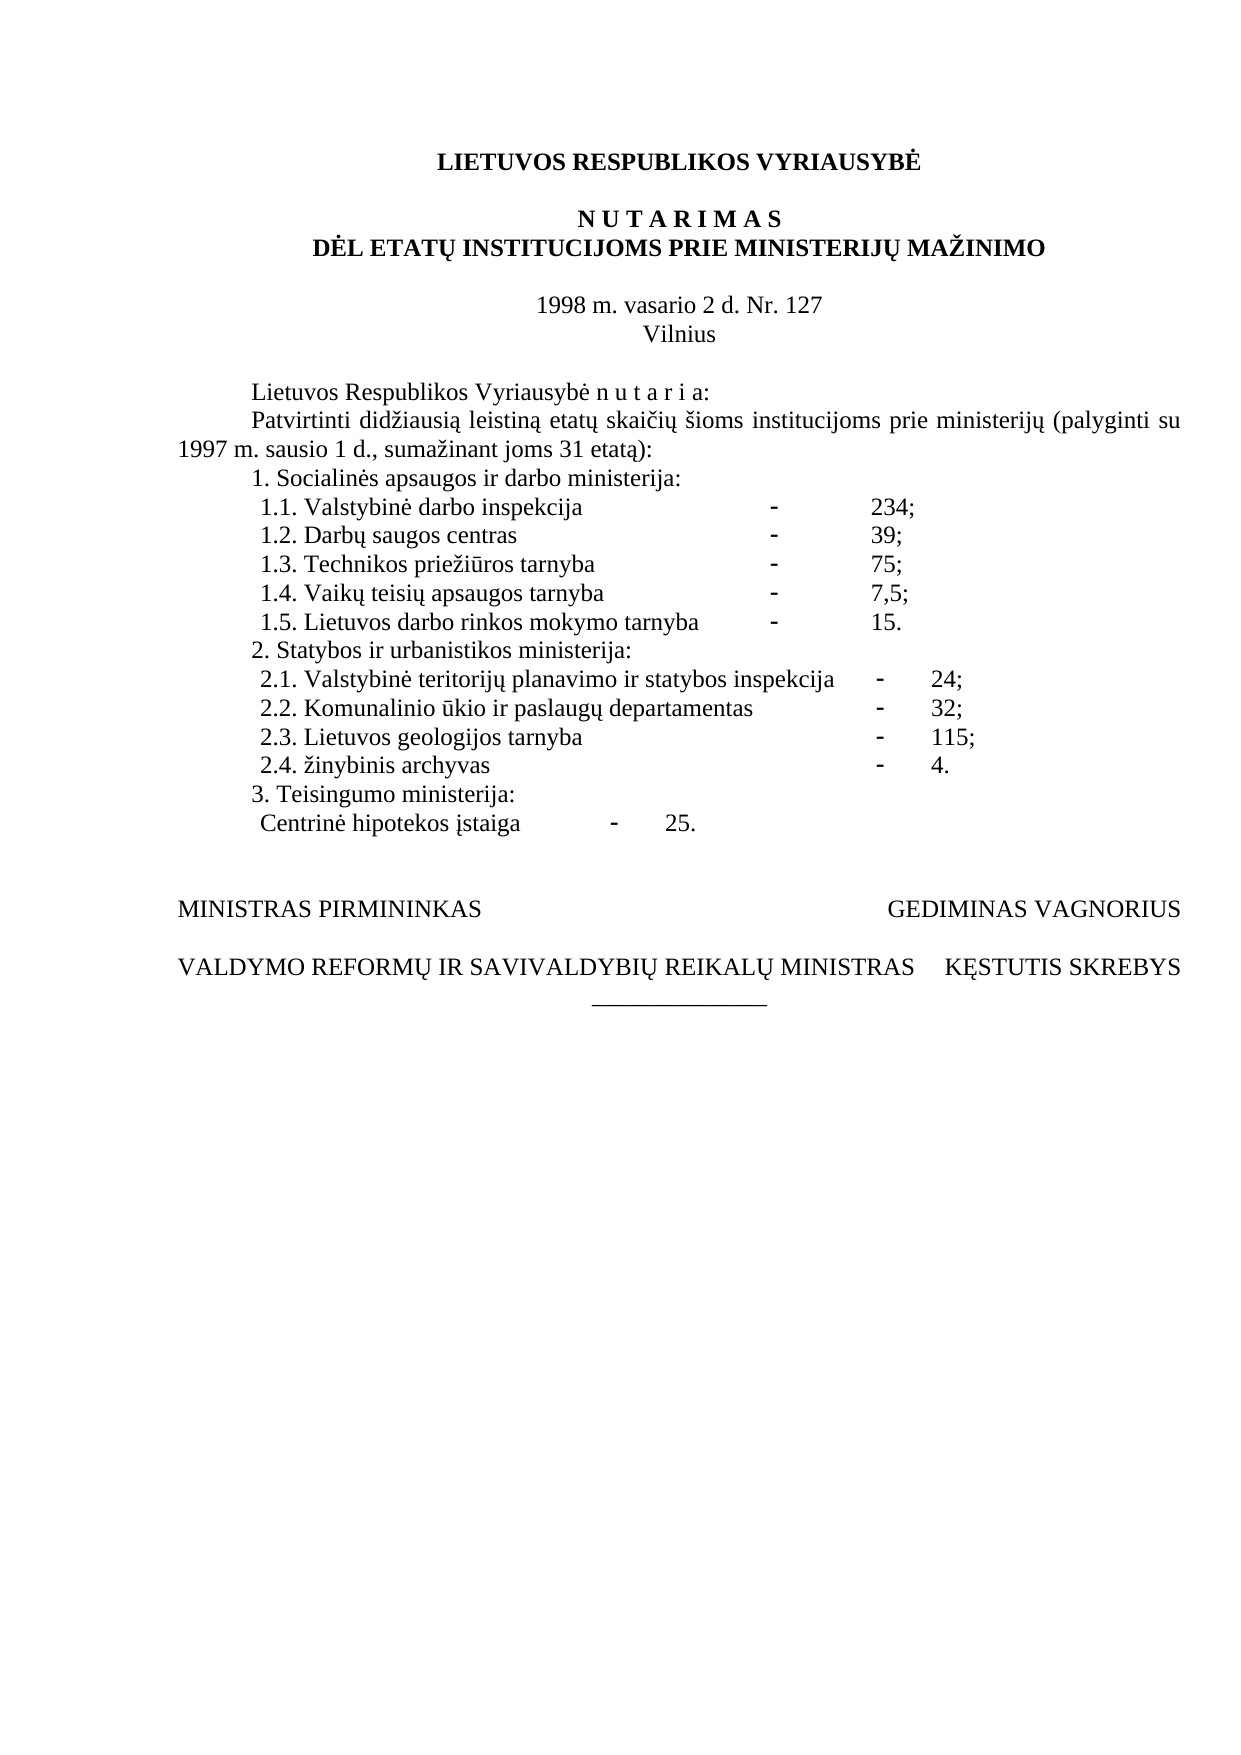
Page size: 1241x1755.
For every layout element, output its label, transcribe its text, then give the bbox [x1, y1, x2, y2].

table_header  [858, 664, 919, 693]
text 2. Statybos ir urbanistikos ministerija: [177, 636, 1181, 664]
table_cell  [753, 549, 859, 578]
text ______________ [177, 981, 1181, 1009]
table_cell 1.2. Darbų saugos centras [177, 521, 752, 549]
table_header Centrinė hipotekos įstaiga [177, 808, 592, 837]
table_cell  [858, 751, 919, 779]
text Vilnius [177, 319, 1181, 348]
table_header 234; [859, 492, 1192, 521]
table_cell 15. [859, 607, 1192, 636]
table_header 2.1. Valstybinė teritorijų planavimo ir statybos inspekcija [177, 664, 858, 693]
table_cell 75; [859, 549, 1192, 578]
table_header  [592, 808, 653, 837]
table_cell 4. [920, 751, 1192, 779]
table_cell 115; [920, 722, 1192, 751]
table_header 25. [654, 808, 1192, 837]
table_cell  [858, 722, 919, 751]
table_cell  [858, 693, 919, 722]
table_cell 7,5; [859, 578, 1192, 607]
table_cell 2.2. Komunalinio ūkio ir paslaugų departamentas [177, 693, 858, 722]
table_cell 39; [859, 521, 1192, 549]
text Patvirtinti didžiausią leistiną etatų skaičių šioms institucijoms prie ministerijų (palyginti su 1997 m. sausio 1 d., sumažinant joms 31 etatą): [177, 406, 1181, 463]
text 1998 m. vasario 2 d. Nr. 127 [177, 291, 1181, 319]
table_header 1.1. Valstybinė darbo inspekcija [177, 492, 752, 521]
table_cell 2.3. Lietuvos geologijos tarnyba [177, 722, 858, 751]
table_cell 1.5. Lietuvos darbo rinkos mokymo tarnyba [177, 607, 752, 636]
text Lietuvos Respublikos Vyriausybė nutaria: [177, 377, 1181, 406]
text LIETUVOS RESPUBLIKOS VYRIAUSYBĖ [177, 147, 1181, 176]
table_cell 1.3. Technikos priežiūros tarnyba [177, 549, 752, 578]
text 3. Teisingumo ministerija: [177, 779, 1181, 808]
table_cell  [753, 607, 859, 636]
table_cell 1.4. Vaikų teisių apsaugos tarnyba [177, 578, 752, 607]
table_header 24; [920, 664, 1192, 693]
table_cell 2.4. žinybinis archyvas [177, 751, 858, 779]
text DĖL ETATŲ INSTITUCIJOMS PRIE MINISTERIJŲ MAŽINIMO [177, 233, 1181, 262]
table_header  [753, 492, 859, 521]
table_cell  [753, 521, 859, 549]
text 1. Socialinės apsaugos ir darbo ministerija: [177, 463, 1181, 492]
text MINISTRAS PIRMININKAS GEDIMINAS VAGNORIUS [177, 894, 1181, 923]
text N U T A R I M A S [177, 204, 1181, 233]
text VALDYMO REFORMŲ IR SAVIVALDYBIŲ REIKALŲ MINISTRAS KĘSTUTIS SKREBYS [177, 952, 1181, 981]
table_cell 32; [920, 693, 1192, 722]
table_cell  [753, 578, 859, 607]
